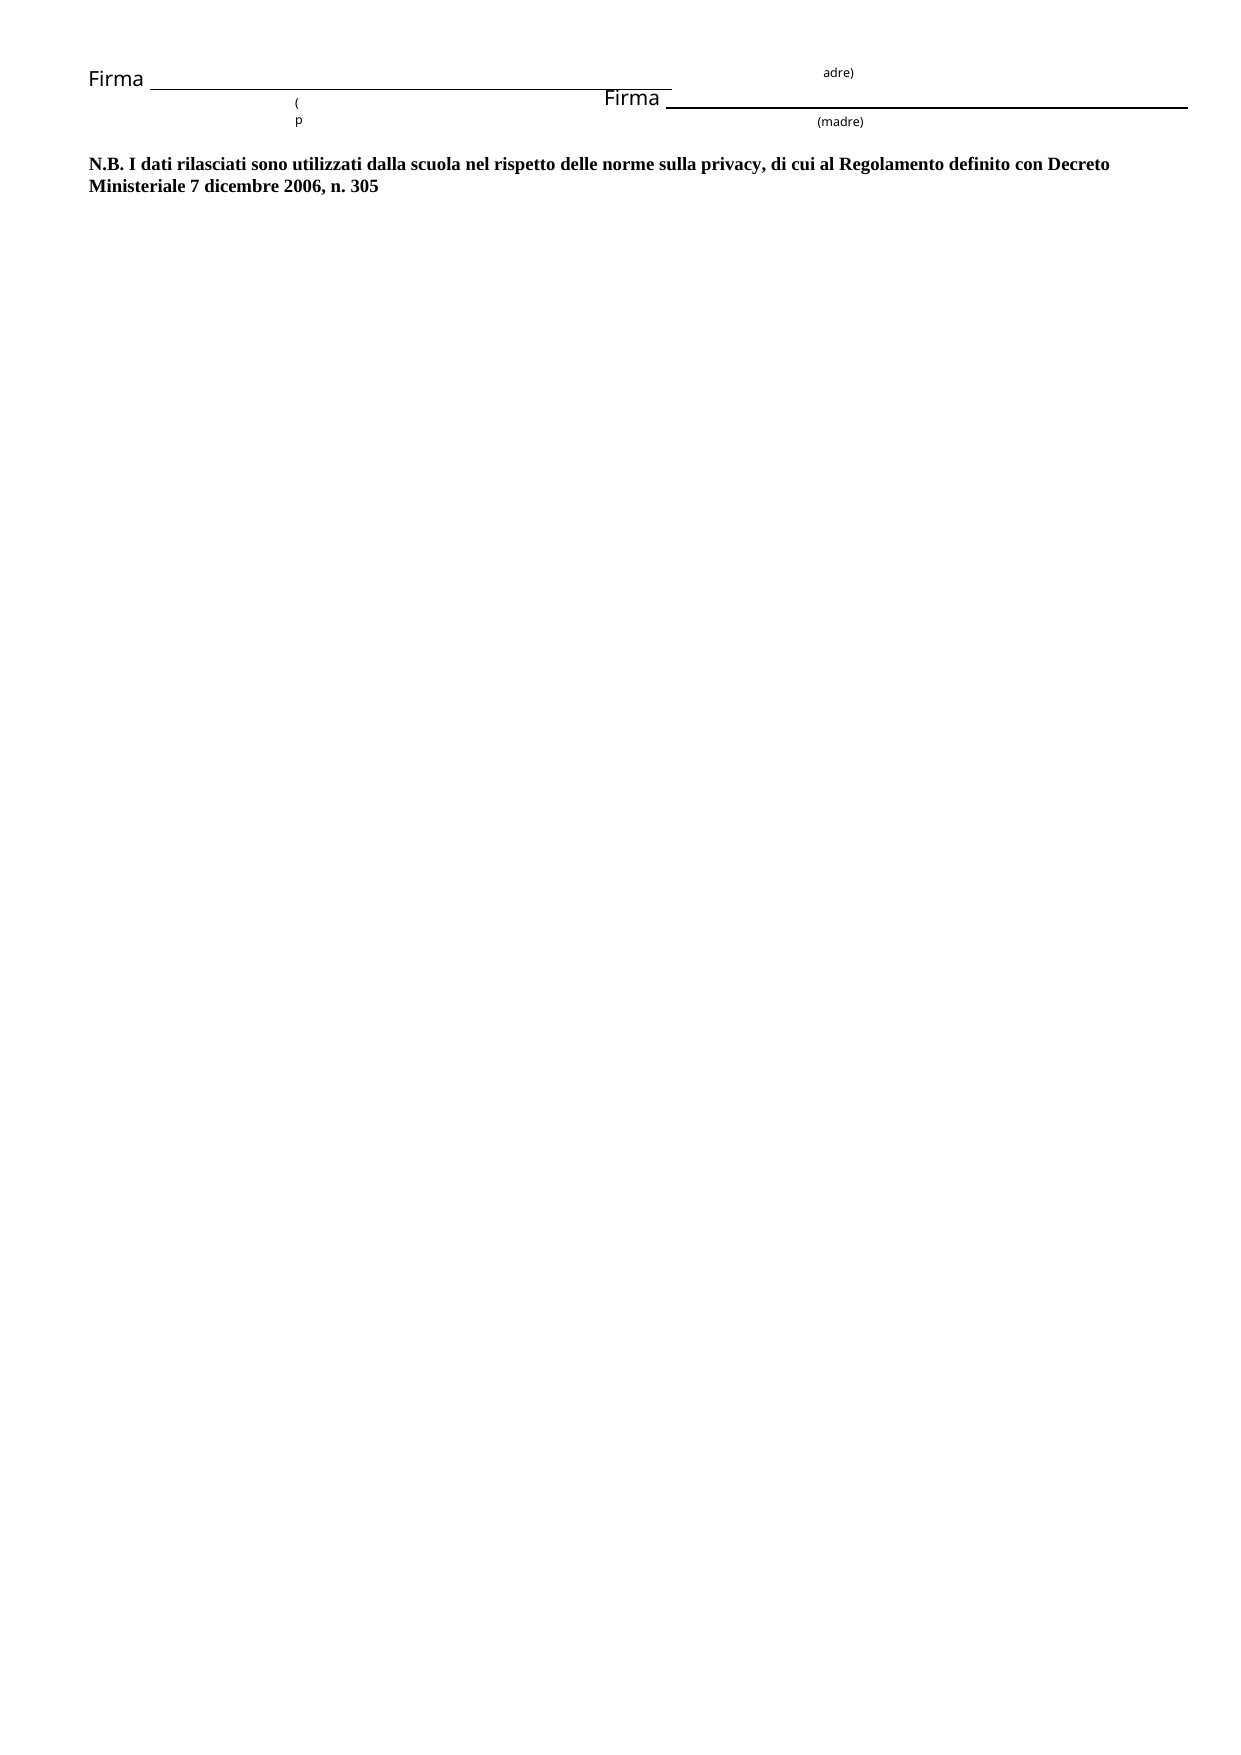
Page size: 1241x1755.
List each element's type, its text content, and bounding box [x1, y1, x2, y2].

text Firma [604, 83, 1211, 112]
text (padre) [808, 64, 868, 82]
text (madre) [812, 113, 868, 130]
text Firma [88, 64, 528, 93]
text N.B. I dati rilasciati sono utilizzati dalla scuola nel rispetto delle norme sulla privacy, di cui al Regolamento definito con Decreto Ministeriale 7 dicembre 2006, n. 305 [89, 153, 1113, 196]
